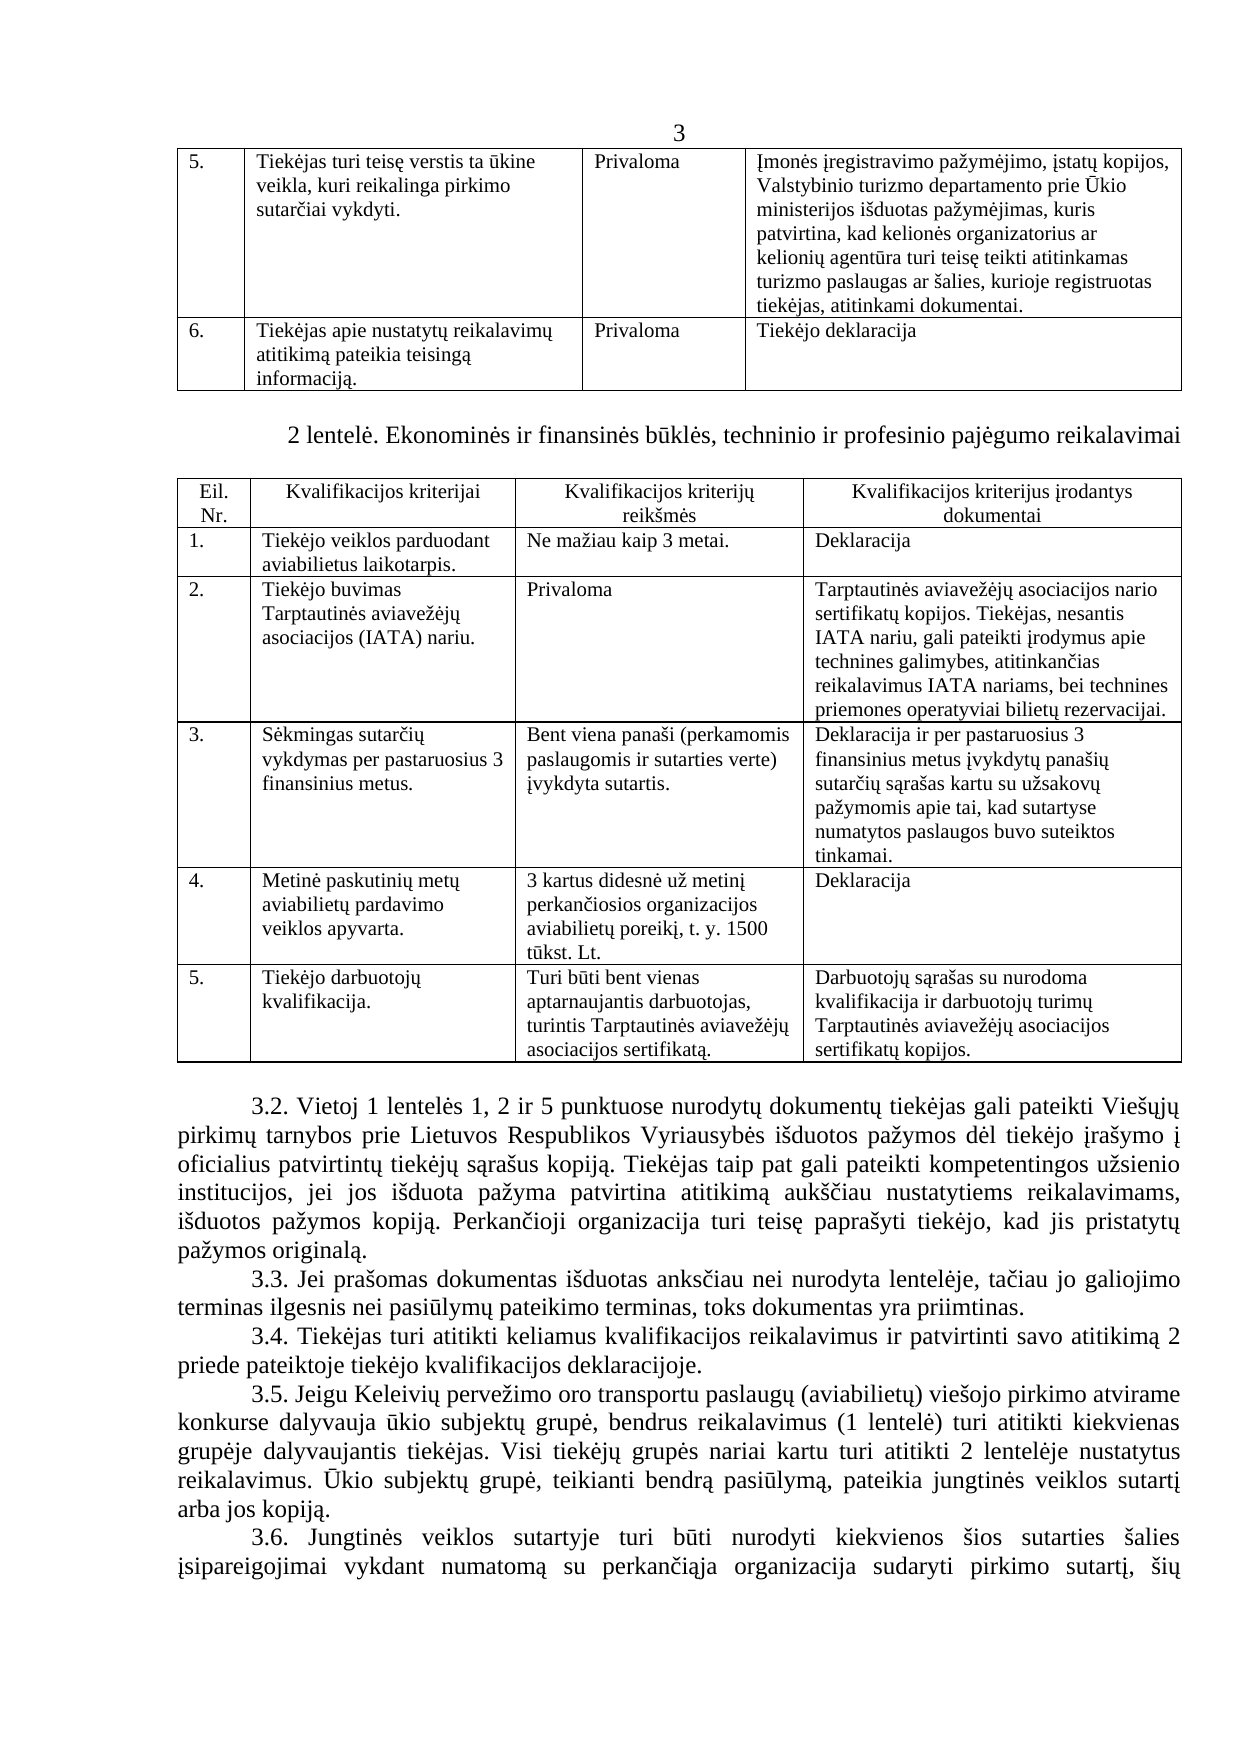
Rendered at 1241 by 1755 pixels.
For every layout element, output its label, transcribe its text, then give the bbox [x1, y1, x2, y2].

table_cell Turi būti bent vienas aptarnaujantis darbuotojas, turintis Tarptautinės aviavežėjų asociacijos sertifikatą. [516, 965, 803, 1061]
table_cell 6. [178, 318, 244, 390]
text 3.5. Jeigu Keleivių pervežimo oro transportu paslaugų (aviabilietų) viešojo pirkimo atvirame konkurse dalyvauja ūkio subjektų grupė, bendrus reikalavimus (1 lentelė) turi atitikti kiekvienas grupėje dalyvaujantis tiekėjas. Visi tiekėjų grupės nariai kartu turi atitikti 2 lentelėje nustatytus reikalavimus. Ūkio subjektų grupė, teikianti bendrą pasiūlymą, pateikia jungtinės veiklos sutartį arba jos kopiją. [177, 1379, 1181, 1522]
table_cell Privaloma [583, 149, 745, 317]
text 3.6. Jungtinės veiklos sutartyje turi būti nurodyti kiekvienos šios sutarties šalies įsipareigojimai vykdant numatomą su perkančiąja organizacija sudaryti pirkimo sutartį, šių [177, 1522, 1181, 1580]
text 3.2. Vietoj 1 lentelės 1, 2 ir 5 punktuose nurodytų dokumentų tiekėjas gali pateikti Viešųjų pirkimų tarnybos prie Lietuvos Respublikos Vyriausybės išduotos pažymos dėl tiekėjo įrašymo į oficialius patvirtintų tiekėjų sąrašus kopiją. Tiekėjas taip pat gali pateikti kompetentingos užsienio institucijos, jei jos išduota pažyma patvirtina atitikimą aukščiau nustatytiems reikalavimams, išduotos pažymos kopiją. Perkančioji organizacija turi teisę paprašyti tiekėjo, kad jis pristatytų pažymos originalą. [177, 1091, 1181, 1264]
table_cell Privaloma [516, 577, 803, 721]
table_cell 4. [178, 868, 250, 964]
table_cell Ne mažiau kaip 3 metai. [516, 528, 803, 576]
table_cell 3. [178, 723, 250, 867]
table_cell Metinė paskutinių metų aviabilietų pardavimo veiklos apyvarta. [251, 868, 515, 964]
table_header Kvalifikacijos kriterijų reikšmės [516, 479, 803, 527]
table_header Kvalifikacijos kriterijai [251, 479, 515, 527]
table_cell 5. [178, 965, 250, 1061]
table_header Kvalifikacijos kriterijus įrodantys dokumentai [804, 479, 1181, 527]
table_cell 5. [178, 149, 244, 317]
table_cell Tiekėjo veiklos parduodant aviabilietus laikotarpis. [251, 528, 515, 576]
text 3.4. Tiekėjas turi atitikti keliamus kvalifikacijos reikalavimus ir patvirtinti savo atitikimą 2 priede pateiktoje tiekėjo kvalifikacijos deklaracijoje. [177, 1321, 1181, 1379]
table_cell Bent viena panaši (perkamomis paslaugomis ir sutarties verte) įvykdyta sutartis. [516, 723, 803, 867]
table_cell Deklaracija ir per pastaruosius 3 finansinius metus įvykdytų panašių sutarčių sąrašas kartu su užsakovų pažymomis apie tai, kad sutartyse numatytos paslaugos buvo suteiktos tinkamai. [804, 723, 1181, 867]
table_cell Deklaracija [804, 868, 1181, 964]
table_cell Įmonės įregistravimo pažymėjimo, įstatų kopijos, Valstybinio turizmo departamento prie Ūkio ministerijos išduotas pažymėjimas, kuris patvirtina, kad kelionės organizatorius ar kelionių agentūra turi teisę teikti atitinkamas turizmo paslaugas ar šalies, kurioje registruotas tiekėjas, atitinkami dokumentai. [746, 149, 1181, 317]
table_cell Tiekėjo darbuotojų kvalifikacija. [251, 965, 515, 1061]
table_cell Deklaracija [804, 528, 1181, 576]
table_cell Tarptautinės aviavežėjų asociacijos nario sertifikatų kopijos. Tiekėjas, nesantis IATA nariu, gali pateikti įrodymus apie technines galimybes, atitinkančias reikalavimus IATA nariams, bei technines priemones operatyviai bilietų rezervacijai. [804, 577, 1181, 721]
table_cell Tiekėjas turi teisę verstis ta ūkine veikla, kuri reikalinga pirkimo sutarčiai vykdyti. [245, 149, 582, 317]
table_cell Sėkmingas sutarčių vykdymas per pastaruosius 3 finansinius metus. [251, 723, 515, 867]
table_cell 3 kartus didesnė už metinį perkančiosios organizacijos aviabilietų poreikį, t. y. 1500 tūkst. Lt. [516, 868, 803, 964]
table_cell Darbuotojų sąrašas su nurodoma kvalifikacija ir darbuotojų turimų Tarptautinės aviavežėjų asociacijos sertifikatų kopijos. [804, 965, 1181, 1061]
table_cell Privaloma [583, 318, 745, 390]
text 3.3. Jei prašomas dokumentas išduotas anksčiau nei nurodyta lentelėje, tačiau jo galiojimo terminas ilgesnis nei pasiūlymų pateikimo terminas, toks dokumentas yra priimtinas. [177, 1264, 1181, 1321]
table_cell Tiekėjo deklaracija [746, 318, 1181, 390]
text 2 lentelė. Ekonominės ir finansinės būklės, techninio ir profesinio pajėgumo reikalavimai [177, 420, 1181, 449]
table_cell 1. [178, 528, 250, 576]
table_header Eil. Nr. [178, 479, 250, 527]
table_cell 2. [178, 577, 250, 721]
table_cell Tiekėjo buvimas Tarptautinės aviavežėjų asociacijos (IATA) nariu. [251, 577, 515, 721]
table_cell Tiekėjas apie nustatytų reikalavimų atitikimą pateikia teisingą informaciją. [245, 318, 582, 390]
